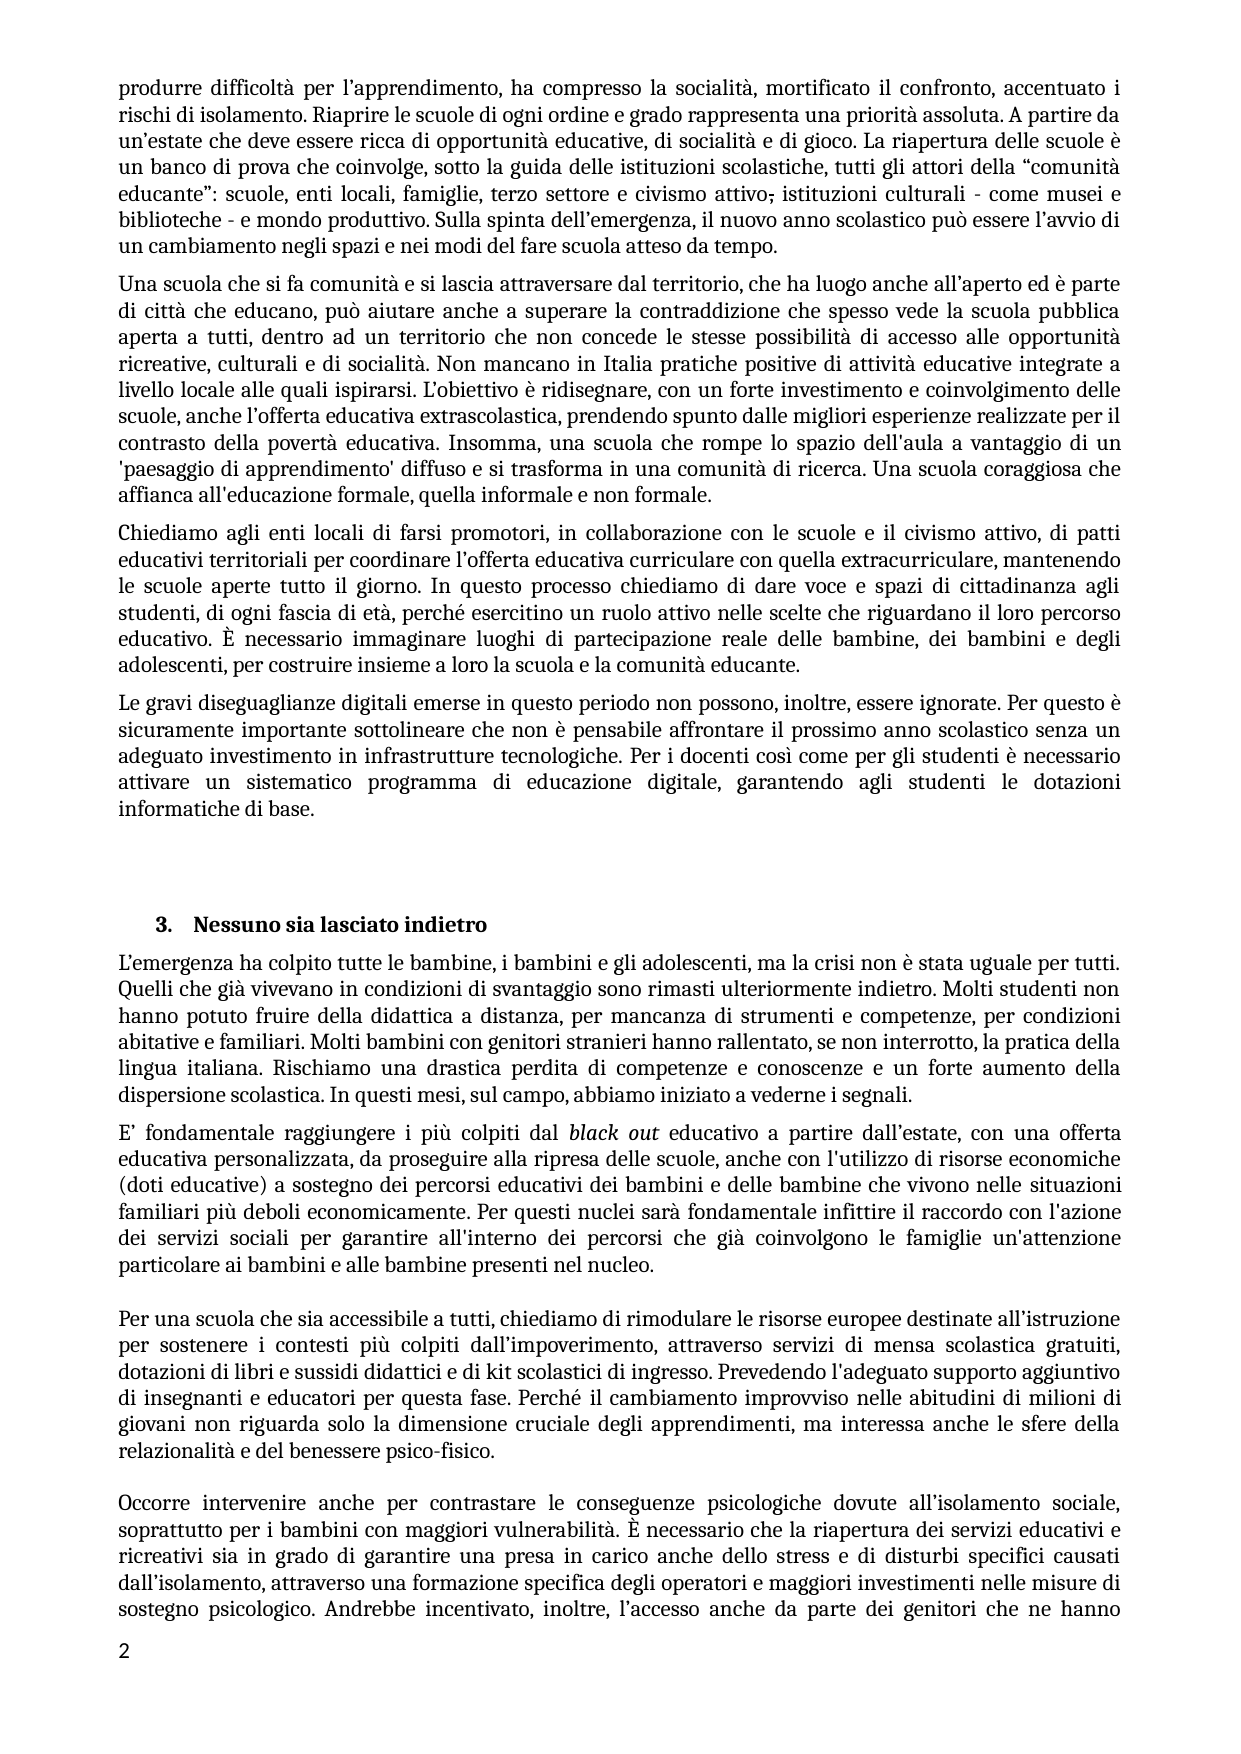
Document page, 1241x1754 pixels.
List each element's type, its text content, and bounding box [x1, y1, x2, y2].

text Per una scuola che sia accessibile a tutti, chiediamo di rimodulare le risorse europee destinate all’istruzione per sostenere i contesti più colpiti dall’impoverimento, attraverso servizi di mensa scolastica gratuiti, dotazioni di libri e sussidi didattici e di kit scolastici di ingresso. Prevedendo l'adeguato supporto aggiuntivo di insegnanti e educatori per questa fase. Perché il cambiamento improvviso nelle abitudini di milioni di giovani non riguarda solo la dimensione cruciale degli apprendimenti, ma interessa anche le sfere della relazionalità e del benessere psico-fisico. [118, 1306, 1122, 1464]
list Nessuno sia lasciato indietro [156, 912, 1122, 938]
text Occorre intervenire anche per contrastare le conseguenze psicologiche dovute all’isolamento sociale, soprattutto per i bambini con maggiori vulnerabilità. È necessario che la riapertura dei servizi educativi e ricreativi sia in grado di garantire una presa in carico anche dello stress e di disturbi specifici causati dall’isolamento, attraverso una formazione specifica degli operatori e maggiori investimenti nelle misure di sostegno psicologico. Andrebbe incentivato, inoltre, l’accesso anche da parte dei genitori che ne hanno [118, 1490, 1122, 1622]
text Chiediamo agli enti locali di farsi promotori, in collaborazione con le scuole e il civismo attivo, di patti educativi territoriali per coordinare l’offerta educativa curriculare con quella extracurriculare, mantenendo le scuole aperte tutto il giorno. In questo processo chiediamo di dare voce e spazi di cittadinanza agli studenti, di ogni fascia di età, perché esercitino un ruolo attivo nelle scelte che riguardano il loro percorso educativo. È necessario immaginare luoghi di partecipazione reale delle bambine, dei bambini e degli adolescenti, per costruire insieme a loro la scuola e la comunità educante. [118, 520, 1122, 678]
text Una scuola che si fa comunità e si lascia attraversare dal territorio, che ha luogo anche all’aperto ed è parte di città che educano, può aiutare anche a superare la contraddizione che spesso vede la scuola pubblica aperta a tutti, dentro ad un territorio che non concede le stesse possibilità di accesso alle opportunità ricreative, culturali e di socialità. Non mancano in Italia pratiche positive di attività educative integrate a livello locale alle quali ispirarsi. L’obiettivo è ridisegnare, con un forte investimento e coinvolgimento delle scuole, anche l’offerta educativa extrascolastica, prendendo spunto dalle migliori esperienze realizzate per il contrasto della povertà educativa. Insomma, una scuola che rompe lo spazio dell'aula a vantaggio di un 'paesaggio di apprendimento' diffuso e si trasforma in una comunità di ricerca. Una scuola coraggiosa che affianca all'educazione formale, quella informale e non formale. [118, 271, 1122, 508]
text L’emergenza ha colpito tutte le bambine, i bambini e gli adolescenti, ma la crisi non è stata uguale per tutti. Quelli che già vivevano in condizioni di svantaggio sono rimasti ulteriormente indietro. Molti studenti non hanno potuto fruire della didattica a distanza, per mancanza di strumenti e competenze, per condizioni abitative e familiari. Molti bambini con genitori stranieri hanno rallentato, se non interrotto, la pratica della lingua italiana. Rischiamo una drastica perdita di competenze e conoscenze e un forte aumento della dispersione scolastica. In questi mesi, sul campo, abbiamo iniziato a vederne i segnali. [118, 950, 1122, 1108]
text E’ fondamentale raggiungere i più colpiti dal black out educativo a partire dall’estate, con una offerta educativa personalizzata, da proseguire alla ripresa delle scuole, anche con l'utilizzo di risorse economiche (doti educative) a sostegno dei percorsi educativi dei bambini e delle bambine che vivono nelle situazioni familiari più deboli economicamente. Per questi nuclei sarà fondamentale infittire il raccordo con l'azione dei servizi sociali per garantire all'interno dei percorsi che già coinvolgono le famiglie un'attenzione particolare ai bambini e alle bambine presenti nel nucleo. [118, 1119, 1122, 1278]
text produrre difficoltà per l’apprendimento, ha compresso la socialità, mortificato il confronto, accentuato i rischi di isolamento. Riaprire le scuole di ogni ordine e grado rappresenta una priorità assoluta. A partire da un’estate che deve essere ricca di opportunità educative, di socialità e di gioco. La riapertura delle scuole è un banco di prova che coinvolge, sotto la guida delle istituzioni scolastiche, tutti gli attori della “comunità educante”: scuole, enti locali, famiglie, terzo settore e civismo attivo, istituzioni culturali - come musei e biblioteche - e mondo produttivo. Sulla spinta dell’emergenza, il nuovo anno scolastico può essere l’avvio di un cambiamento negli spazi e nei modi del fare scuola atteso da tempo. [118, 75, 1122, 259]
text Le gravi diseguaglianze digitali emerse in questo periodo non possono, inoltre, essere ignorate. Per questo è sicuramente importante sottolineare che non è pensabile affrontare il prossimo anno scolastico senza un adeguato investimento in infrastrutture tecnologiche. Per i docenti così come per gli studenti è necessario attivare un sistematico programma di educazione digitale, garantendo agli studenti le dotazioni informatiche di base. [118, 690, 1122, 822]
